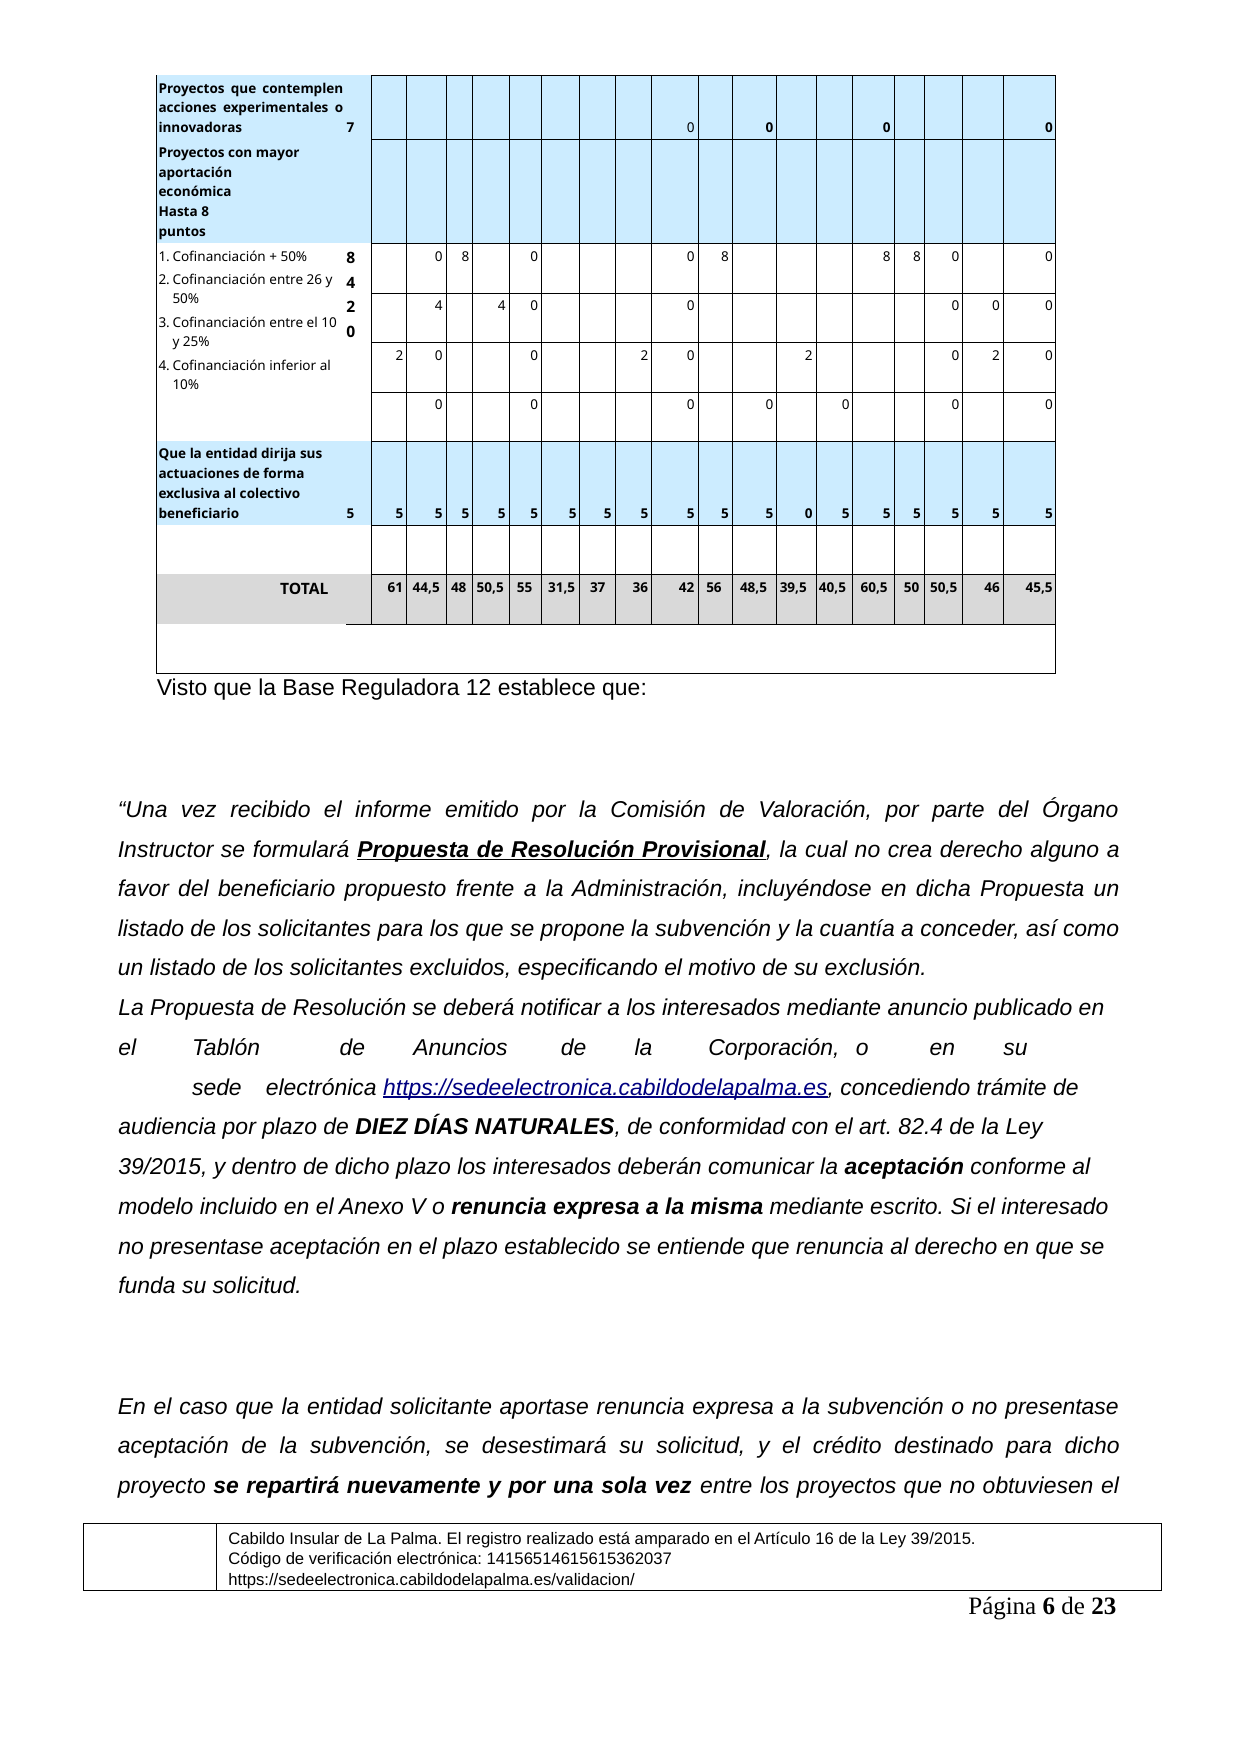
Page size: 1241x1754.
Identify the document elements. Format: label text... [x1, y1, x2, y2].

table_cell [853, 526, 894, 574]
table_cell [372, 140, 406, 243]
table_cell [157, 525, 346, 574]
table_cell [963, 526, 1003, 574]
table_cell [510, 140, 541, 243]
table_cell [925, 76, 962, 139]
table_cell [580, 343, 615, 391]
table_cell 5 [733, 442, 776, 525]
table_cell [407, 526, 446, 574]
text En el caso que la entidad solicitante aportase renuncia expresa a la subvención o no presentase aceptación de la subvención, se desestimará su solicitud, y el crédito destinado para dicho proyecto se repartirá nuevamente y por una sola vez entre los proyectos que no obtuviesen el [118, 1393, 1122, 1498]
table_cell [699, 140, 732, 243]
table_cell [853, 625, 894, 673]
table_cell [853, 343, 894, 391]
table_cell [817, 526, 852, 574]
table_cell [777, 76, 816, 139]
table_cell 0 [407, 244, 446, 292]
table_cell [895, 140, 924, 243]
table_cell [473, 526, 509, 574]
table_cell 5 [817, 442, 852, 525]
table_cell 0 [733, 393, 776, 441]
table_cell [699, 526, 732, 574]
table_cell [895, 343, 924, 391]
table_cell [732, 625, 853, 673]
table_cell [853, 140, 894, 243]
table_cell [895, 526, 924, 574]
table_cell [1004, 526, 1055, 574]
table_cell [346, 625, 652, 673]
table_cell [817, 244, 852, 292]
table_cell 2 [777, 343, 816, 391]
table_cell [1056, 139, 1082, 243]
table_cell 0 [510, 244, 541, 292]
table_cell 0 [510, 294, 541, 342]
table_cell [963, 393, 1003, 441]
table_cell [1056, 574, 1082, 624]
table_cell 7 [346, 76, 371, 139]
table_cell 0 [1004, 76, 1055, 139]
table_cell [733, 294, 776, 342]
table_cell 40,5 [817, 575, 852, 624]
table_cell 5 [580, 442, 615, 525]
table_cell [372, 393, 406, 441]
table_cell [447, 140, 472, 243]
table_cell [542, 526, 579, 574]
table_cell [777, 244, 816, 292]
table_cell [447, 294, 472, 342]
table_cell [542, 140, 579, 243]
table_cell [817, 343, 852, 391]
table_cell 0 [853, 76, 894, 139]
table_cell 0 [777, 442, 816, 525]
table_cell 4 [407, 294, 446, 342]
table_cell [616, 76, 651, 139]
table_cell [542, 393, 579, 441]
table_cell 48,5 [733, 575, 776, 624]
table_cell 0 [510, 343, 541, 391]
table_cell [733, 526, 776, 574]
table_cell [698, 625, 732, 673]
table_cell 0 [925, 393, 962, 441]
text “Una vez recibido el informe emitido por la Comisión de Valoración, por parte del Órgano Instructor se formulará Propuesta de Resolución Provisional, la cual no crea derecho alguno a favor del beneficiario propuesto frente a la Administración, incluyéndose en dicha Propuesta un listado de los solicitantes para los que se propone la subvención y la cuantía a conceder, así como un listado de los solicitantes excluidos, especificando el motivo de su exclusión. [118, 796, 1122, 981]
table_cell 5 [963, 442, 1003, 525]
table_cell Proyectos que contemplen acciones experimentales o innovadoras [157, 76, 346, 139]
table_cell [447, 526, 472, 574]
table_cell [853, 294, 894, 342]
table_cell [699, 294, 732, 342]
table_cell [853, 393, 894, 441]
table_cell 61 [372, 575, 406, 624]
table_cell [699, 343, 732, 391]
table_cell 50 [895, 575, 924, 624]
table_cell Que la entidad dirija sus actuaciones de forma exclusiva al colectivo beneficiario [157, 442, 346, 525]
text Visto que la Base Reguladora 12 establece que: [157, 674, 1122, 701]
table_cell 0 [1004, 294, 1055, 342]
text La Propuesta de Resolución se deberá notificar a los interesados mediante anuncio publicado en el Tablón de Anuncios de la Corporación, o en su sede electrónica https://sedeelectronica.cabildodelapalma.es, concediendo trámite de audiencia por plazo de DIEZ DÍAS NATURALES, de conformidad con el art. 82.4 de la Ley 39/2015, y dentro de dicho plazo los interesados deberán comunicar la aceptación conforme al modelo incluido en el Anexo V o renuncia expresa a la misma mediante escrito. Si el interesado no presentase aceptación en el plazo establecido se entiende que renuncia al derecho en que se funda su solicitud. [118, 994, 1122, 1299]
table_cell [1056, 243, 1082, 292]
table_cell [699, 393, 732, 441]
table_cell [1004, 140, 1055, 243]
table_cell [616, 140, 651, 243]
table_cell [616, 526, 651, 574]
table_cell [473, 76, 509, 139]
table_cell [473, 244, 509, 292]
table_cell 0 [407, 393, 446, 441]
table_cell 8 [699, 244, 732, 292]
table_cell [447, 76, 472, 139]
table_cell 45,5 [1004, 575, 1055, 624]
table_cell [1056, 391, 1082, 441]
table_cell 5 [372, 442, 406, 525]
table_cell 5 [1004, 442, 1055, 525]
table_cell 0 [652, 76, 698, 139]
table_cell [407, 140, 446, 243]
table_cell [652, 526, 698, 574]
table_cell 0 [1004, 343, 1055, 391]
table_cell 5 [925, 442, 962, 525]
table_cell 36 [616, 575, 651, 624]
table_cell [510, 526, 541, 574]
table_cell 0 [1004, 244, 1055, 292]
table_cell 5 [473, 442, 509, 525]
table_cell 2 [616, 343, 651, 391]
table_cell [924, 625, 962, 673]
table_cell [542, 76, 579, 139]
table_cell [1056, 525, 1082, 574]
table_cell 56 [699, 575, 732, 624]
table_cell [157, 624, 346, 673]
table_cell [1056, 624, 1082, 673]
table_cell 0 [652, 393, 698, 441]
table_cell [580, 140, 615, 243]
table_cell [473, 140, 509, 243]
table_cell [652, 625, 698, 673]
table_cell [733, 343, 776, 391]
table_cell [925, 526, 962, 574]
table_cell [1056, 441, 1082, 525]
table_cell 0 [817, 393, 852, 441]
table_cell 50,5 [925, 575, 962, 624]
table_cell 50,5 [473, 575, 509, 624]
table_cell [346, 140, 371, 243]
table_cell [542, 244, 579, 292]
table_cell 39,5 [777, 575, 816, 624]
table_cell [580, 294, 615, 342]
table_cell [817, 76, 852, 139]
table_cell [1056, 75, 1082, 139]
table_cell 5 [853, 442, 894, 525]
table_cell [580, 526, 615, 574]
table_cell [616, 294, 651, 342]
table_cell [580, 76, 615, 139]
table_cell [447, 343, 472, 391]
table_cell 46 [963, 575, 1003, 624]
table_cell [580, 393, 615, 441]
table_cell 55 [510, 575, 541, 624]
table_cell [895, 294, 924, 342]
table_cell [777, 393, 816, 441]
table_cell [447, 393, 472, 441]
table_cell 37 [580, 575, 615, 624]
table_cell [895, 393, 924, 441]
table_cell 0 [925, 294, 962, 342]
table_cell 0 [652, 244, 698, 292]
table_cell [473, 343, 509, 391]
table_cell 8 4 2 0 [346, 243, 371, 441]
table_cell 60,5 [853, 575, 894, 624]
table_cell [963, 140, 1003, 243]
table_cell [407, 76, 446, 139]
table_cell [1056, 293, 1082, 342]
table_cell [616, 244, 651, 292]
table_cell 0 [733, 76, 776, 139]
table_cell 0 [652, 343, 698, 391]
table_cell [473, 393, 509, 441]
table_cell [817, 294, 852, 342]
table_cell 48 [447, 575, 472, 624]
table_cell [372, 526, 406, 574]
table_cell [372, 244, 406, 292]
table_cell 42 [652, 575, 698, 624]
table_cell [372, 76, 406, 139]
table_cell [1003, 625, 1055, 673]
table_cell 5 [542, 442, 579, 525]
table_cell 5 [510, 442, 541, 525]
table_cell [580, 244, 615, 292]
table_cell [925, 140, 962, 243]
table_cell [346, 525, 371, 574]
table_cell Proyectos con mayor aportación económica Hasta 8 puntos [157, 140, 346, 243]
table_cell 2 [963, 343, 1003, 391]
table_cell [346, 575, 371, 624]
table_cell 0 [925, 244, 962, 292]
table_cell [1056, 342, 1082, 391]
table_cell 44,5 [407, 575, 446, 624]
table_cell TOTAL [157, 575, 346, 624]
table_cell [510, 76, 541, 139]
table_cell [616, 393, 651, 441]
table_cell [817, 140, 852, 243]
table_cell 0 [1004, 393, 1055, 441]
table_cell 8 [895, 244, 924, 292]
table_cell 0 [510, 393, 541, 441]
table_cell [894, 625, 924, 673]
table_cell [895, 76, 924, 139]
table_cell 8 [853, 244, 894, 292]
table_cell 4 [473, 294, 509, 342]
table_cell [963, 76, 1003, 139]
table_cell 0 [407, 343, 446, 391]
table_cell [542, 343, 579, 391]
table_cell [652, 140, 698, 243]
table_cell 5 [407, 442, 446, 525]
table_cell [733, 140, 776, 243]
table_cell 2 [372, 343, 406, 391]
table_cell [542, 294, 579, 342]
table_cell 5 [895, 442, 924, 525]
table_cell [372, 294, 406, 342]
table_cell 5 [447, 442, 472, 525]
table_cell [777, 294, 816, 342]
table_cell 0 [963, 294, 1003, 342]
table_cell 31,5 [542, 575, 579, 624]
table_cell Cofinanciación + 50% Cofinanciación entre 26 y 50% Cofinanciación entre el 10 y 25% Cofinanciación inferior al 10% [157, 243, 346, 441]
table_cell [963, 625, 1003, 673]
table_cell 8 [447, 244, 472, 292]
table_cell 5 [346, 442, 371, 525]
table_cell 5 [652, 442, 698, 525]
table_cell 0 [925, 343, 962, 391]
table_cell [963, 244, 1003, 292]
table_cell [733, 244, 776, 292]
table_cell [777, 526, 816, 574]
table_cell [699, 76, 732, 139]
table_cell 0 [652, 294, 698, 342]
table_cell 5 [616, 442, 651, 525]
table_cell 5 [699, 442, 732, 525]
table_cell [777, 140, 816, 243]
